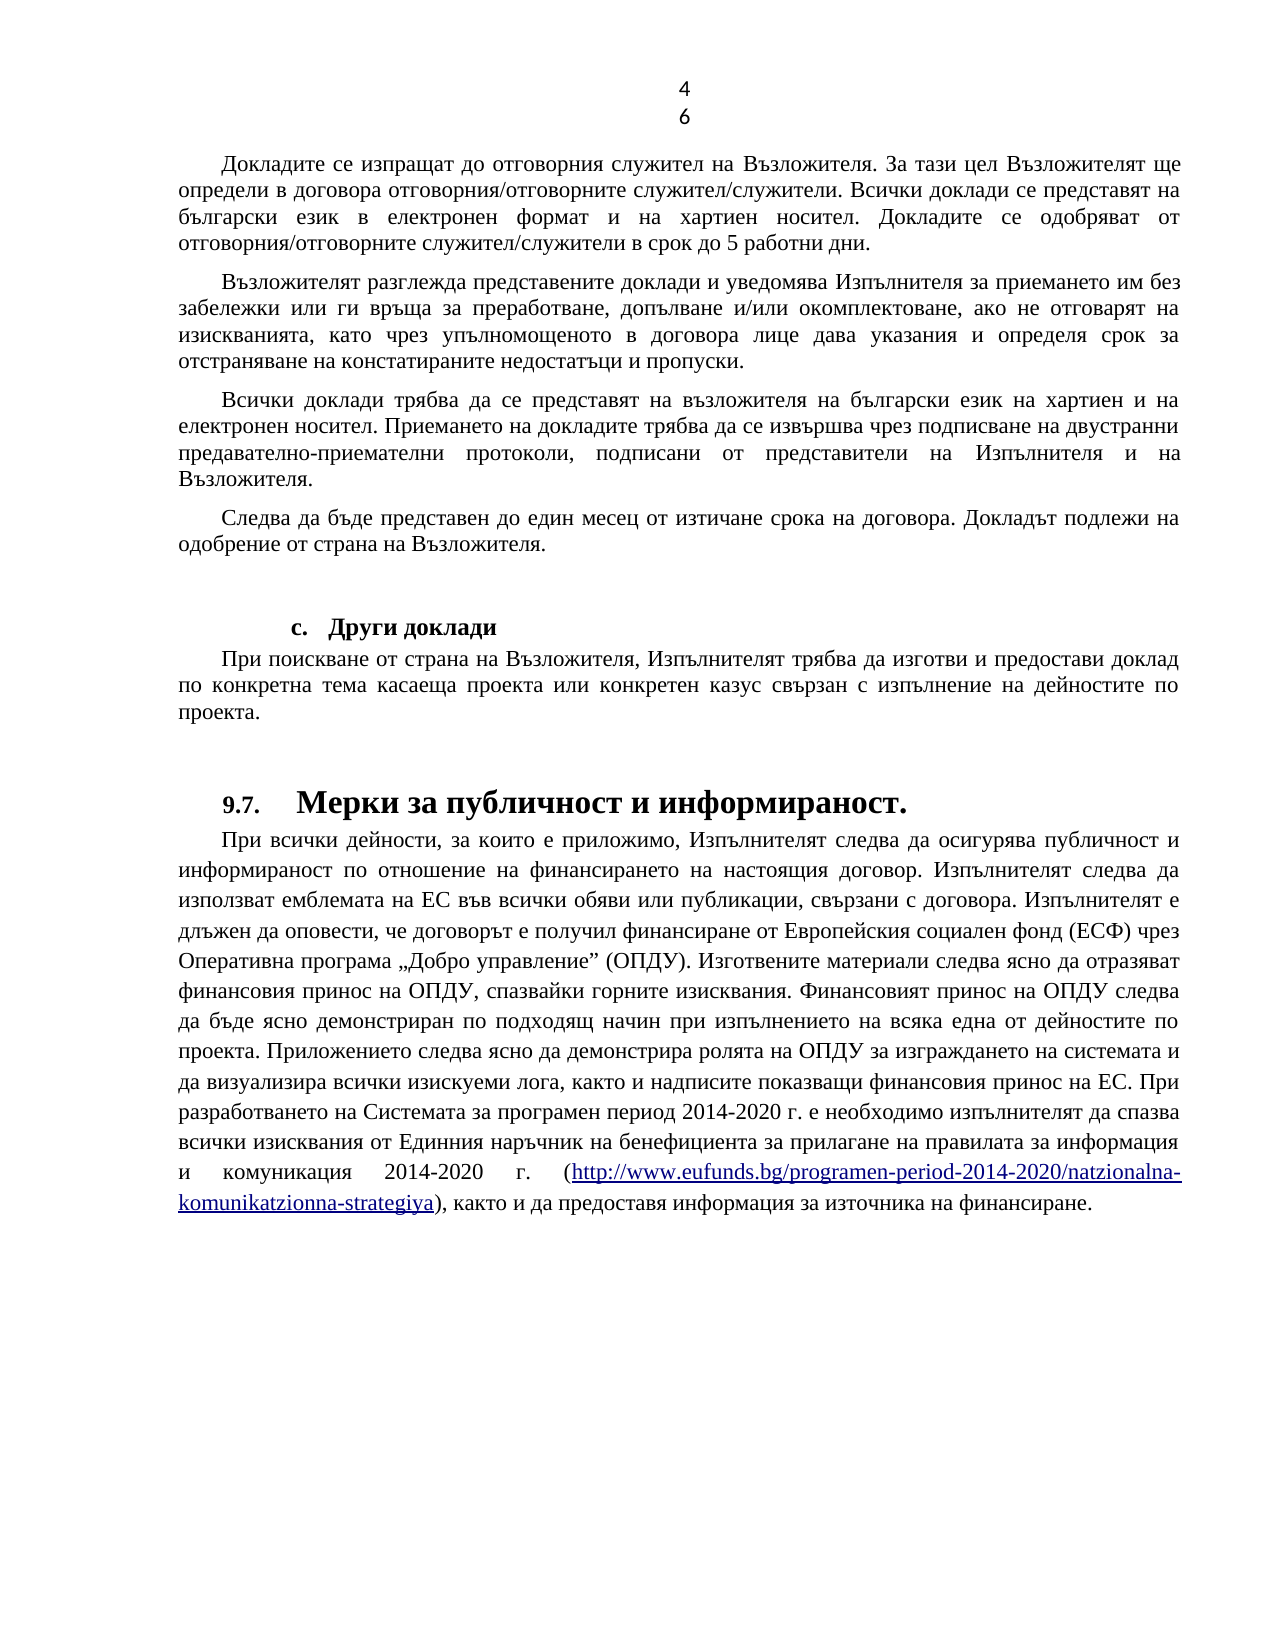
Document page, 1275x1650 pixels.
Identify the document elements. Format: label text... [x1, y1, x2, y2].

text Докладите се изпращат до отговорния служител на възложителя. За тази цел възложителят ще определи в договора отговорния/отговорните служител/служители. Всички доклади се представят на български език в електронен формат и на хартиен носител. Докладите се одобряват от отговорния/отговорните служител/служители в срок до 5 работни дни. [178, 150, 1181, 255]
text При поискване от страна на Възложителя, Изпълнителят трябва да изготви и предостави доклад по конкретна тема касаеща проекта или конкретен казус свързан с изпълнение на дейностите по проекта. [178, 645, 1181, 724]
subtitle Други доклади [291, 612, 1181, 641]
text Възложителят разглежда представените доклади и уведомява изпълнителя за приемането им без забележки или ги връща за преработване, допълване и/или окомплектоване, ако не отговарят на изискванията, като чрез упълномощеното в договора лице дава указания и определя срок за отстраняване на констатираните недостатъци и пропуски. [178, 268, 1181, 373]
subtitle Мерки за публичност и информираност. [222, 782, 1181, 820]
text При всички дейности, за които е приложимо, Изпълнителят следва да осигурява публичност и информираност по отношение на финансирането на настоящия договор. Изпълнителят следва да използват емблемата на ЕС във всички обяви или публикации, свързани с договора. Изпълнителят е длъжен да оповести, че договорът е получил финансиране от Европейския социален фонд (ЕСФ) чрез Оперативна програма „Добро управление” (ОПДУ). Изготвените материали следва ясно да отразяват финансовия принос на ОПДУ, спазвайки горните изисквания. Финансовият принос на ОПДУ следва да бъде ясно демонстриран по подходящ начин при изпълнението на всяка една от дейностите по проекта. Приложението следва ясно да демонстрира ролята на ОПДУ за изграждането на системата и да визуализира всички изискуеми лога, както и надписите показващи финансовия принос на ЕС. При разработването на Системата за програмен период 2014-2020 г. е необходимо изпълнителят да спазва всички изисквания от Единния наръчник на бенефициента за прилагане на правилата за информация и комуникация 2014-2020 г. (http://www.eufunds.bg/programen-period-2014-2020/natzionalna-komunikatzionna-strategiya), както и да предоставя информация за източника на финансиране. [178, 826, 1181, 1215]
text Следва да бъде представен до един месец от изтичане срока на договора. Докладът подлежи на одобрение от страна на Възложителя. [178, 504, 1181, 556]
text Всички доклади трябва да се представят на възложителя на български език на хартиен и на електронен носител. Приемането на докладите трябва да се извършва чрез подписване на двустранни предавателно-приемателни протоколи, подписани от представители на изпълнителя и на възложителя. [178, 386, 1181, 491]
